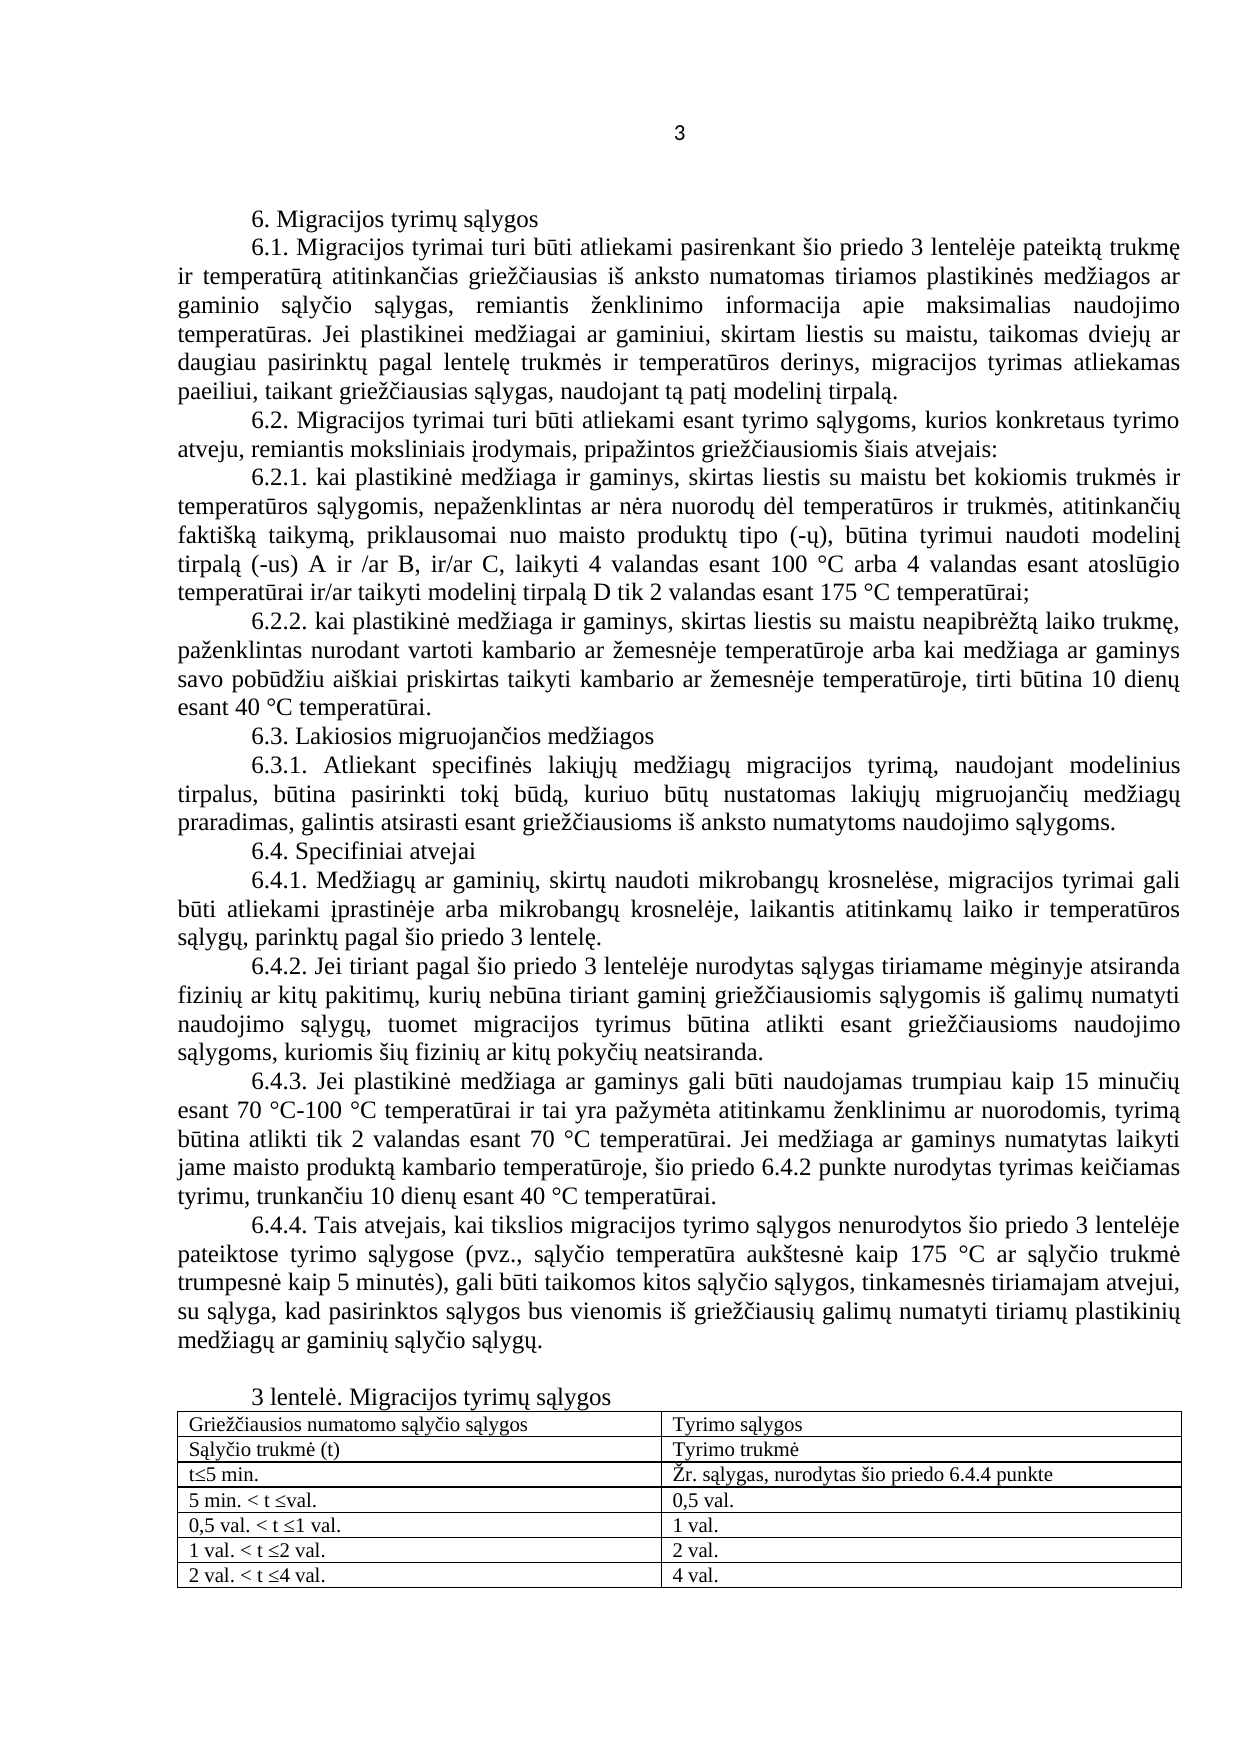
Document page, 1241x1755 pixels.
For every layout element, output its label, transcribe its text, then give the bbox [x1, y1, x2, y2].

text 6.2.1. kai plastikinė medžiaga ir gaminys, skirtas liestis su maistu bet kokiomis trukmės ir temperatūros sąlygomis, nepaženklintas ar nėra nuorodų dėl temperatūros ir trukmės, atitinkančių faktišką taikymą, priklausomai nuo maisto produktų tipo (-ų), būtina tyrimui naudoti modelinį tirpalą (-us) A ir /ar B, ir/ar C, laikyti 4 valandas esant 100 °C arba 4 valandas esant atoslūgio temperatūrai ir/ar taikyti modelinį tirpalą D tik 2 valandas esant 175 °C temperatūrai; [177, 462, 1181, 606]
table_cell 1 val. < t ≤2 val. [178, 1538, 661, 1562]
table_cell 0,5 val. [662, 1488, 1181, 1512]
table_cell 1 val. [662, 1513, 1181, 1537]
text 6.4.4. Tais atvejais, kai tikslios migracijos tyrimo sąlygos nenurodytos šio priedo 3 lentelėje pateiktose tyrimo sąlygose (pvz., sąlyčio temperatūra aukštesnė kaip 175 °C ar sąlyčio trukmė trumpesnė kaip 5 minutės), gali būti taikomos kitos sąlyčio sąlygos, tinkamesnės tiriamajam atvejui, su sąlyga, kad pasirinktos sąlygos bus vienomis iš griežčiausių galimų numatyti tiriamų plastikinių medžiagų ar gaminių sąlyčio sąlygų. [177, 1210, 1181, 1354]
table_cell 2 val. < t ≤4 val. [178, 1563, 661, 1587]
table_cell 4 val. [662, 1563, 1181, 1587]
table_cell 5 min. < t ≤val. [178, 1488, 661, 1512]
text 6.3. Lakiosios migruojančios medžiagos [177, 721, 1181, 750]
text 3 lentelė. Migracijos tyrimų sąlygos [177, 1382, 1181, 1411]
text 6.3.1. Atliekant specifinės lakiųjų medžiagų migracijos tyrimą, naudojant modelinius tirpalus, būtina pasirinkti tokį būdą, kuriuo būtų nustatomas lakiųjų migruojančių medžiagų praradimas, galintis atsirasti esant griežčiausioms iš anksto numatytoms naudojimo sąlygoms. [177, 750, 1181, 836]
table_cell 2 val. [662, 1538, 1181, 1562]
text 6.4.3. Jei plastikinė medžiaga ar gaminys gali būti naudojamas trumpiau kaip 15 minučių esant 70 °C-100 °C temperatūrai ir tai yra pažymėta atitinkamu ženklinimu ar nuorodomis, tyrimą būtina atlikti tik 2 valandas esant 70 °C temperatūrai. Jei medžiaga ar gaminys numatytas laikyti jame maisto produktą kambario temperatūroje, šio priedo 6.4.2 punkte nurodytas tyrimas keičiamas tyrimu, trunkančiu 10 dienų esant 40 °C temperatūrai. [177, 1066, 1181, 1210]
table_cell Tyrimo trukmė [662, 1437, 1181, 1461]
text 6.2. Migracijos tyrimai turi būti atliekami esant tyrimo sąlygoms, kurios konkretaus tyrimo atveju, remiantis moksliniais įrodymais, pripažintos griežčiausiomis šiais atvejais: [177, 405, 1181, 462]
text 6.4. Specifiniai atvejai [177, 836, 1181, 865]
table_cell t≤5 min. [178, 1463, 661, 1486]
table_header Griežčiausios numatomo sąlyčio sąlygos [178, 1412, 661, 1436]
text 6.2.2. kai plastikinė medžiaga ir gaminys, skirtas liestis su maistu neapibrėžtą laiko trukmę, paženklintas nurodant vartoti kambario ar žemesnėje temperatūroje arba kai medžiaga ar gaminys savo pobūdžiu aiškiai priskirtas taikyti kambario ar žemesnėje temperatūroje, tirti būtina 10 dienų esant 40 °C temperatūrai. [177, 606, 1181, 721]
table_header Tyrimo sąlygos [662, 1412, 1181, 1436]
text 6.1. Migracijos tyrimai turi būti atliekami pasirenkant šio priedo 3 lentelėje pateiktą trukmę ir temperatūrą atitinkančias griežčiausias iš anksto numatomas tiriamos plastikinės medžiagos ar gaminio sąlyčio sąlygas, remiantis ženklinimo informacija apie maksimalias naudojimo temperatūras. Jei plastikinei medžiagai ar gaminiui, skirtam liestis su maistu, taikomas dviejų ar daugiau pasirinktų pagal lentelę trukmės ir temperatūros derinys, migracijos tyrimas atliekamas paeiliui, taikant griežčiausias sąlygas, naudojant tą patį modelinį tirpalą. [177, 232, 1181, 405]
text 6. Migracijos tyrimų sąlygos [177, 204, 1181, 232]
text 6.4.2. Jei tiriant pagal šio priedo 3 lentelėje nurodytas sąlygas tiriamame mėginyje atsiranda fizinių ar kitų pakitimų, kurių nebūna tiriant gaminį griežčiausiomis sąlygomis iš galimų numatyti naudojimo sąlygų, tuomet migracijos tyrimus būtina atlikti esant griežčiausioms naudojimo sąlygoms, kuriomis šių fizinių ar kitų pokyčių neatsiranda. [177, 951, 1181, 1066]
table_cell Žr. sąlygas, nurodytas šio priedo 6.4.4 punkte [662, 1463, 1181, 1486]
table_cell Sąlyčio trukmė (t) [178, 1437, 661, 1461]
text 6.4.1. Medžiagų ar gaminių, skirtų naudoti mikrobangų krosnelėse, migracijos tyrimai gali būti atliekami įprastinėje arba mikrobangų krosnelėje, laikantis atitinkamų laiko ir temperatūros sąlygų, parinktų pagal šio priedo 3 lentelę. [177, 865, 1181, 951]
table_cell 0,5 val. < t ≤1 val. [178, 1513, 661, 1537]
